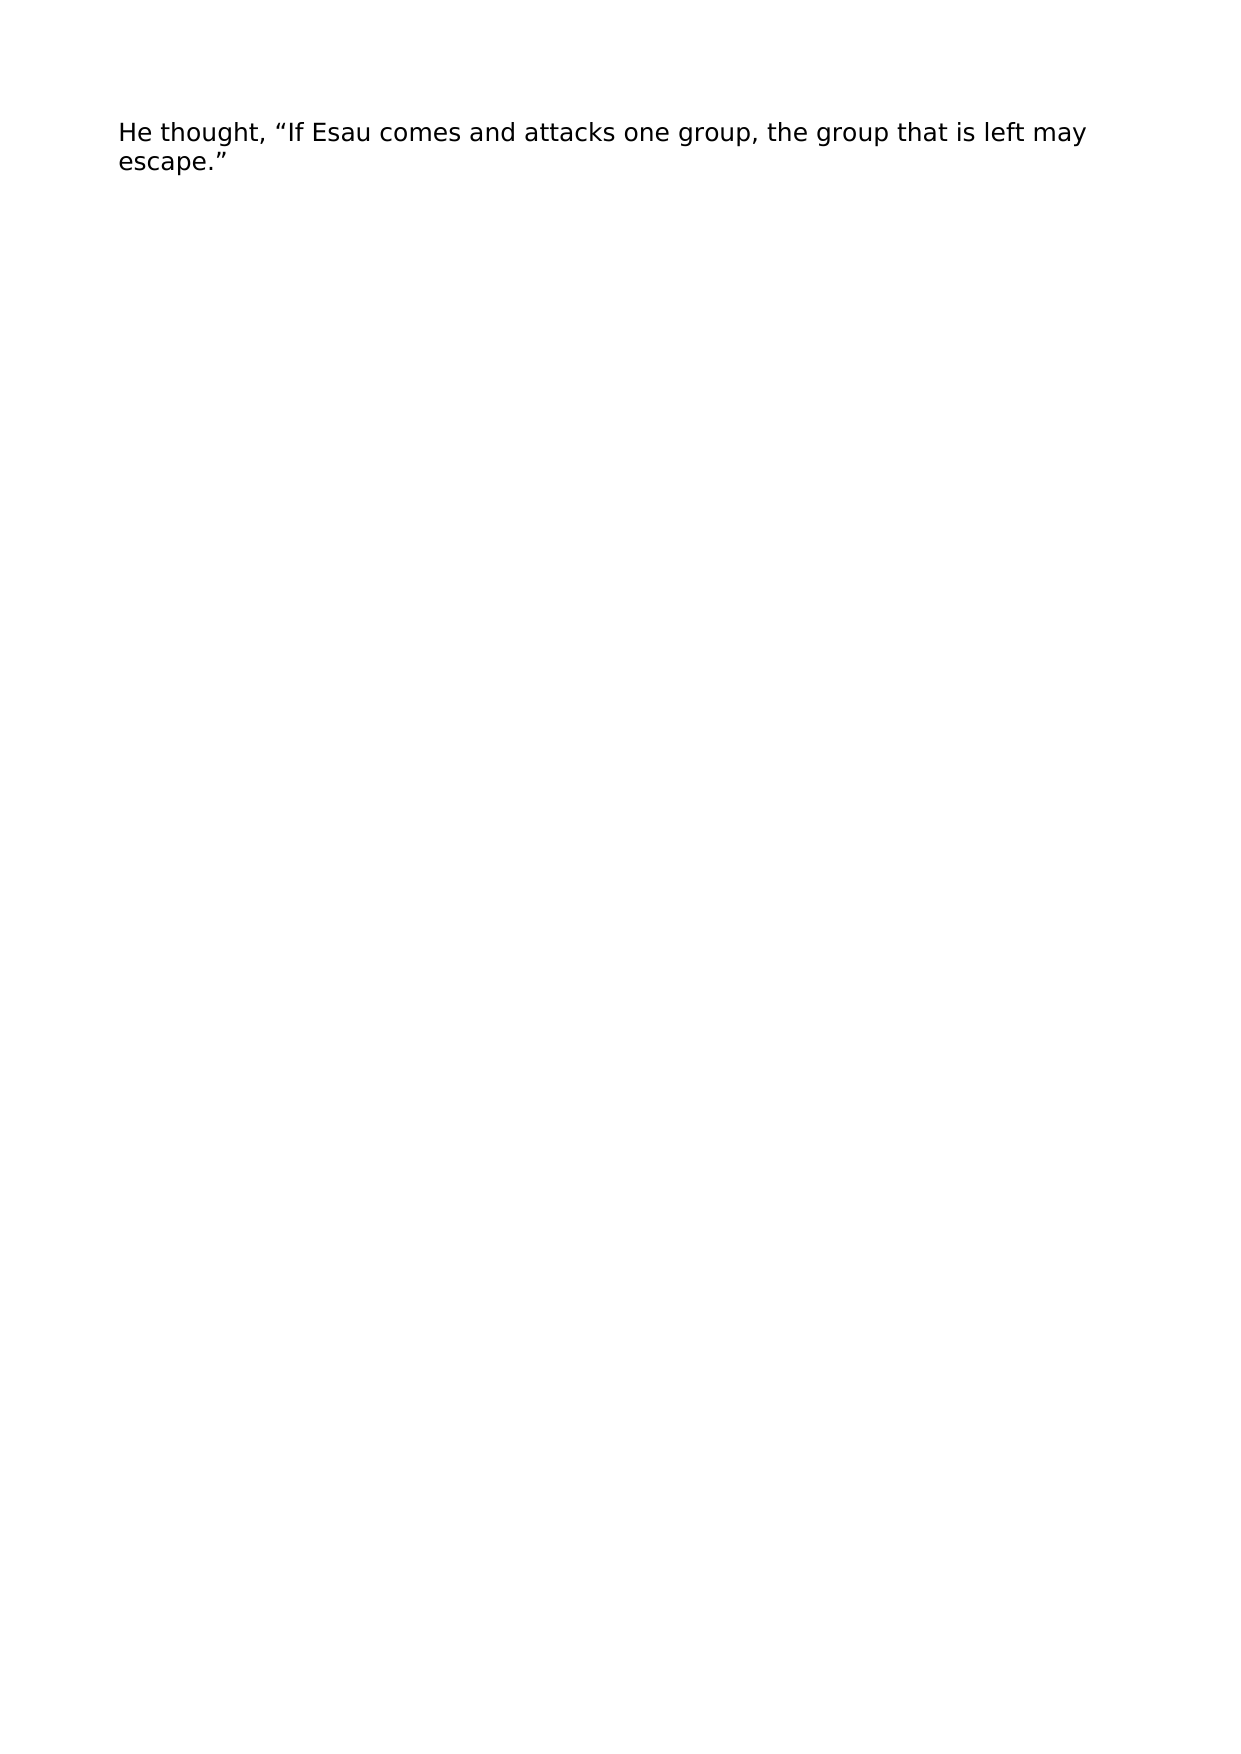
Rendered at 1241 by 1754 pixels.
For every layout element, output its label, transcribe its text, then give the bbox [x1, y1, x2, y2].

text He thought, “If Esau comes and attacks one group, the group that is left may escape.” [118, 118, 1122, 176]
